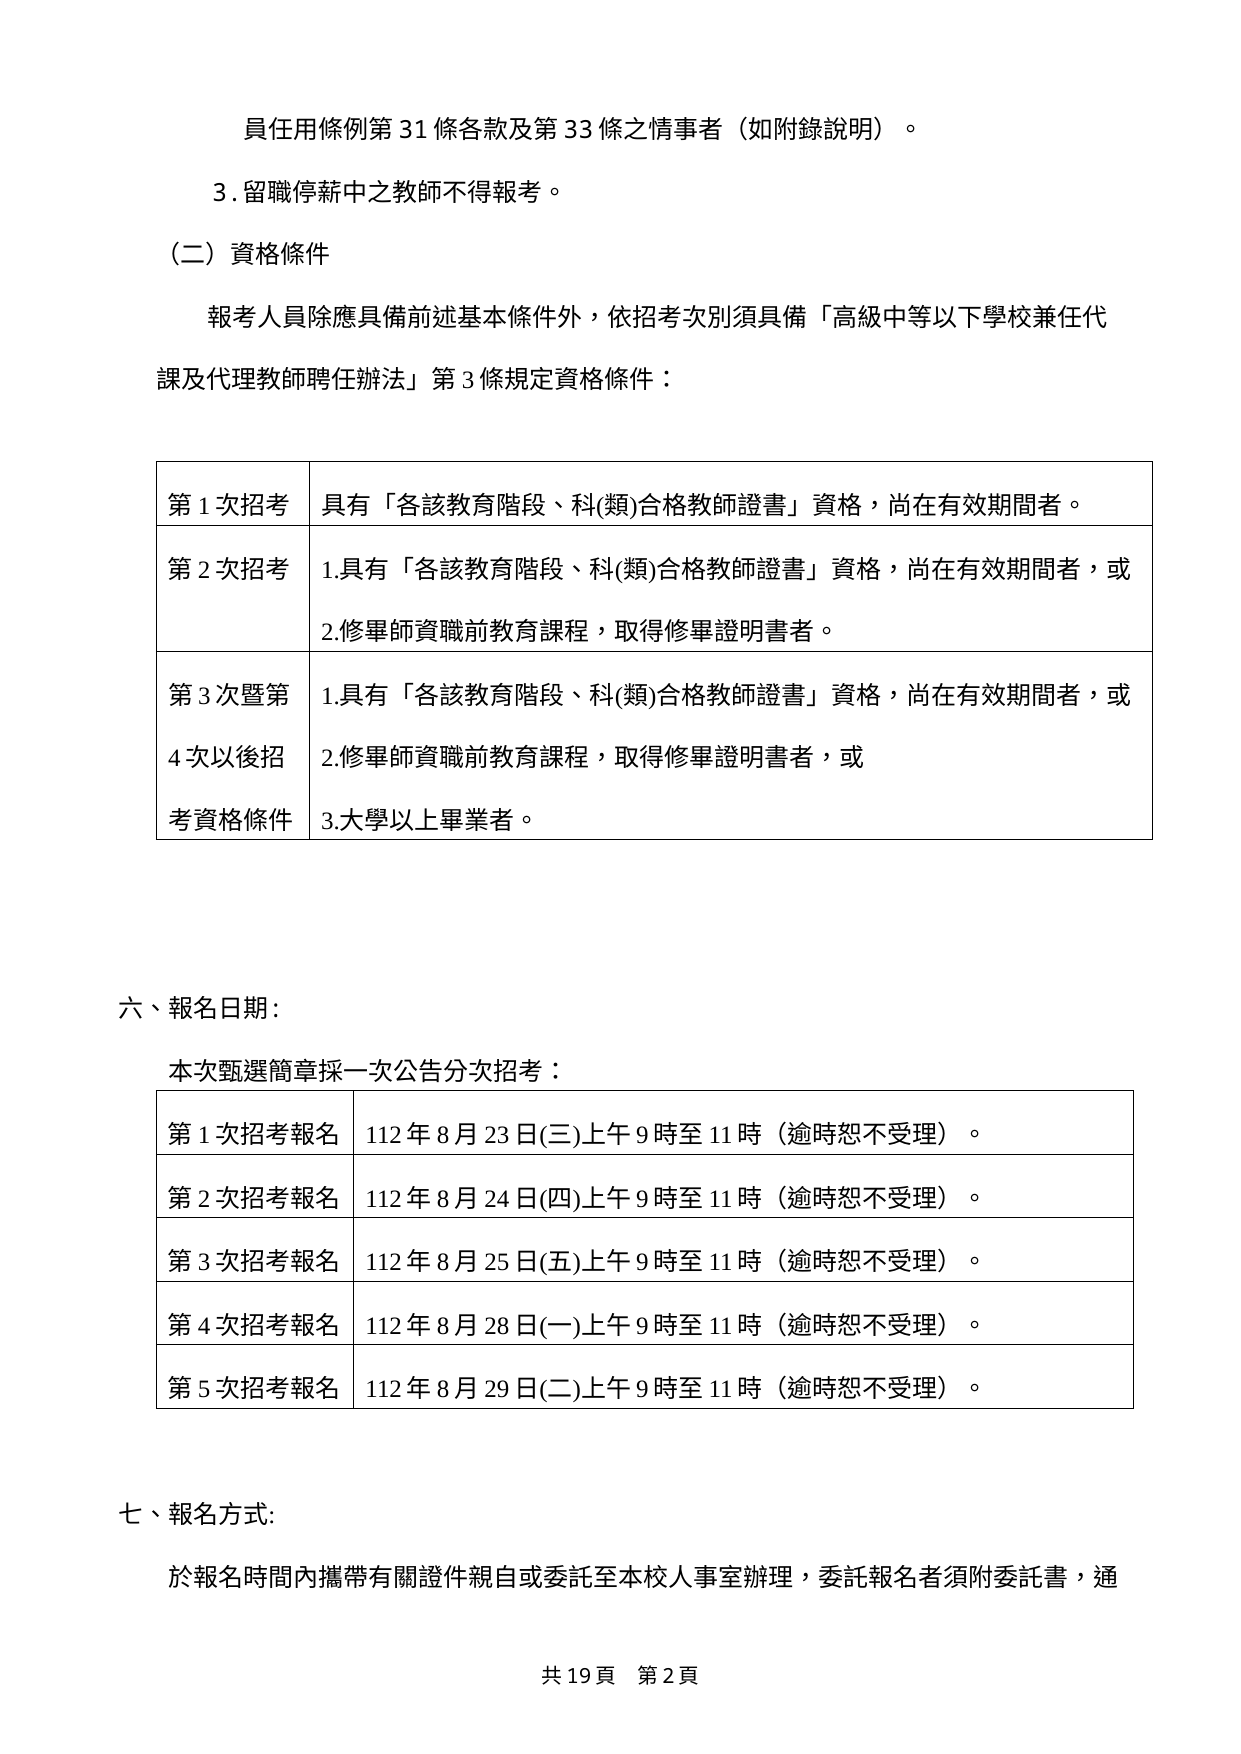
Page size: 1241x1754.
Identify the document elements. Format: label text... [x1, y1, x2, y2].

text （二）資格條件 [156, 211, 1122, 273]
table_cell 112年8月28日(一)上午9時至11時（逾時恕不受理）。 [354, 1282, 1133, 1344]
table_cell 112年8月29日(二)上午9時至11時（逾時恕不受理）。 [354, 1345, 1133, 1408]
table_cell 1.具有「各該教育階段、科(類)合格教師證書」資格，尚在有效期間者，或 2.修畢師資職前教育課程，取得修畢證明書者，或 3.大學以上畢業者。 [310, 652, 1152, 839]
table_header 第1次招考 [157, 462, 309, 524]
table_cell 第2次招考 [157, 526, 309, 651]
table_cell 第3次暨第4次以後招考資格條件 [157, 652, 309, 839]
text 七、報名方式: [118, 1471, 1122, 1534]
table_header 第1次招考報名 [157, 1091, 353, 1154]
table_header 112年8月23日(三)上午9時至11時（逾時恕不受理）。 [354, 1091, 1133, 1154]
text 員任用條例第31條各款及第33條之情事者（如附錄說明）。 [212, 86, 1122, 148]
table_header 具有「各該教育階段、科(類)合格教師證書」資格，尚在有效期間者。 [310, 462, 1152, 524]
table_cell 112年8月25日(五)上午9時至11時（逾時恕不受理）。 [354, 1218, 1133, 1281]
table_cell 第2次招考報名 [157, 1155, 353, 1217]
table_cell 第4次招考報名 [157, 1282, 353, 1344]
table_cell 第3次招考報名 [157, 1218, 353, 1281]
text 於報名時間內攜帶有關證件親自或委託至本校人事室辦理，委託報名者須附委託書，通 [168, 1534, 1122, 1596]
text 報考人員除應具備前述基本條件外，依招考次別須具備「高級中等以下學校兼任代課及代理教師聘任辦法」第3條規定資格條件： [157, 273, 1122, 398]
table_cell 1.具有「各該教育階段、科(類)合格教師證書」資格，尚在有效期間者，或 2.修畢師資職前教育課程，取得修畢證明書者。 [310, 526, 1152, 651]
text 3.留職停薪中之教師不得報考。 [212, 148, 1122, 211]
text 六、報名日期: 本次甄選簡章採一次公告分次招考： [118, 965, 1122, 1090]
table_cell 第5次招考報名 [157, 1345, 353, 1408]
table_cell 112年8月24日(四)上午9時至11時（逾時恕不受理）。 [354, 1155, 1133, 1217]
